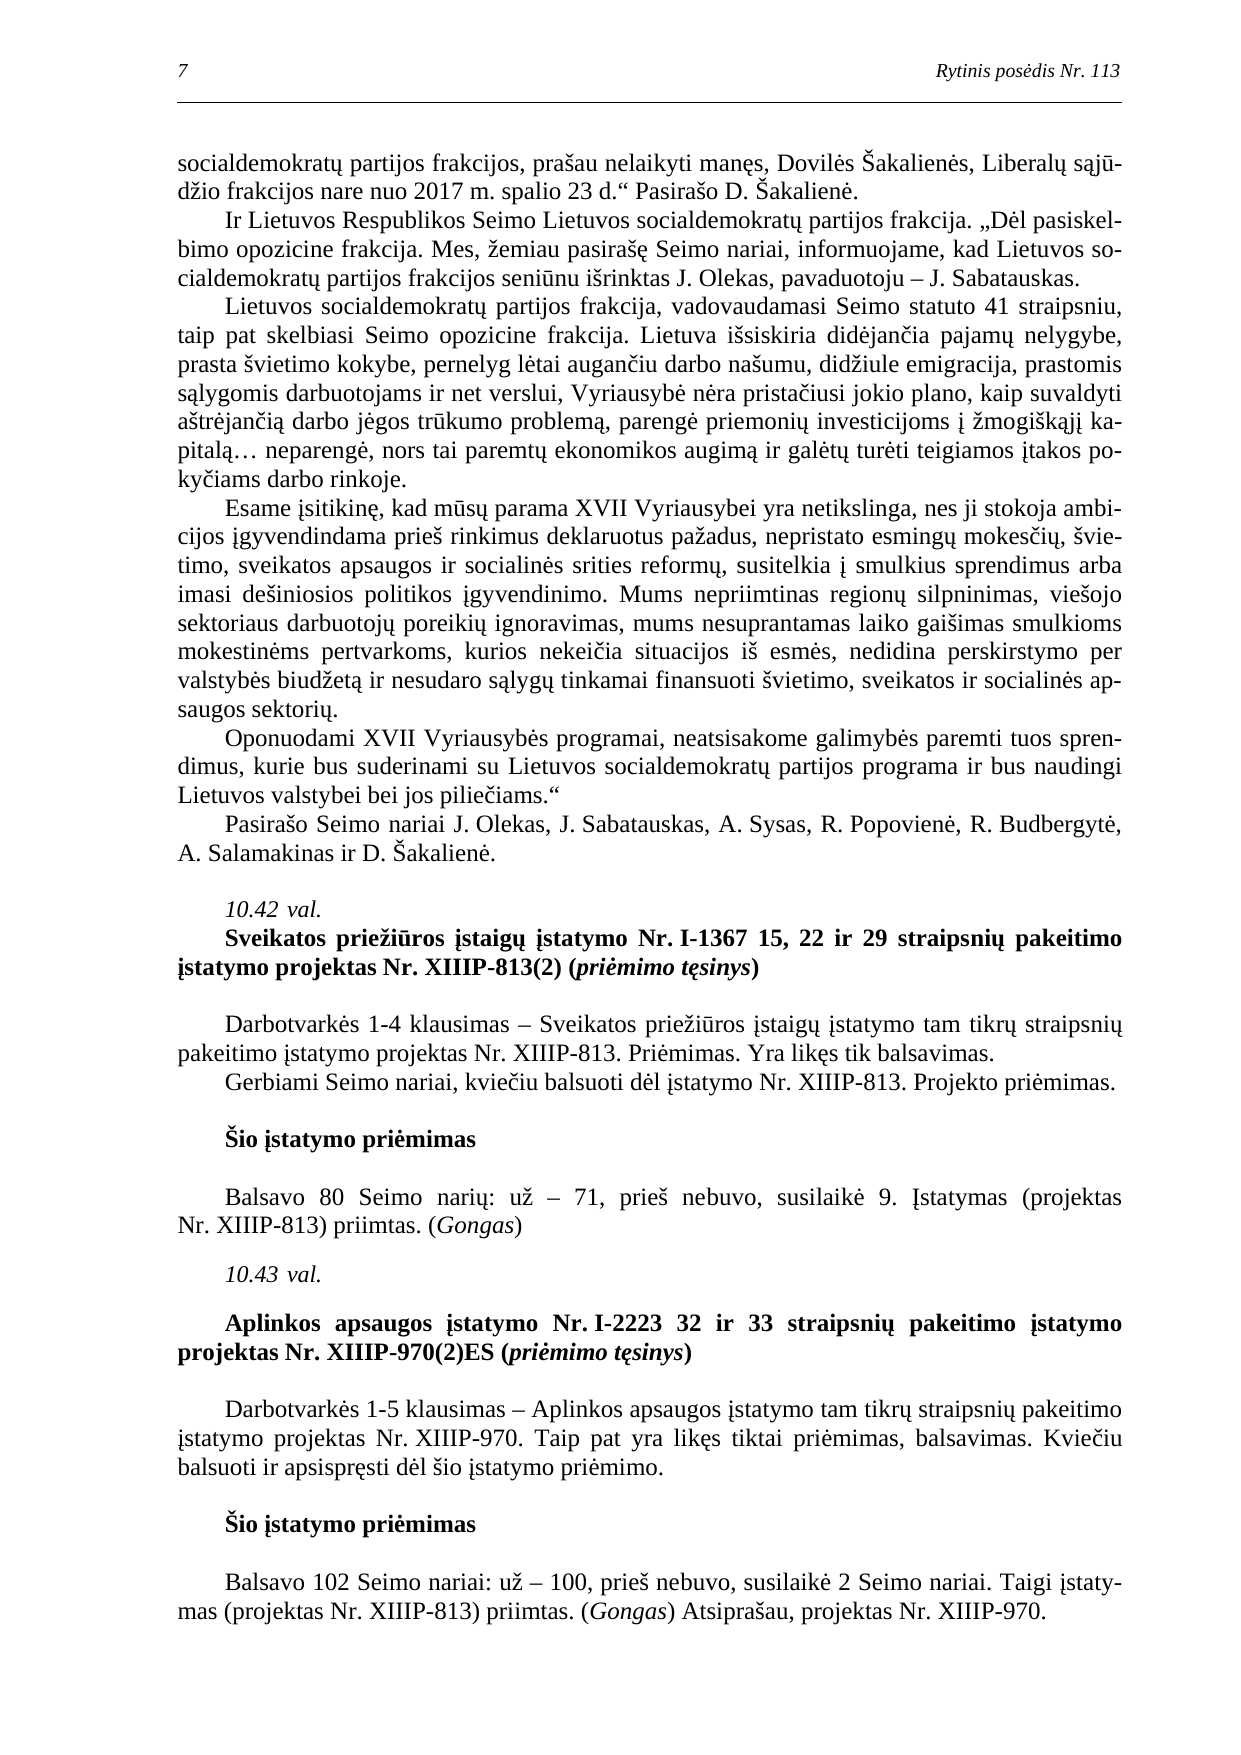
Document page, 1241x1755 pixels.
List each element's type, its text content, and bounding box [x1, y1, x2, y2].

text Lie­tu­vos so­cial­de­mok­ra­tų par­ti­jos frak­ci­ja, va­do­vau­da­ma­si Sei­mo sta­tu­to 41 straips­niu, taip pat skel­bia­si Sei­mo opo­zi­ci­ne frak­ci­ja. Lie­tu­va iš­si­ski­ria di­dė­jan­čia pa­ja­mų ne­ly­gy­be, pras­ta švie­ti­mo ko­ky­be, per­ne­lyg lė­tai au­gan­čiu dar­bo na­šu­mu, di­džiu­le emig­ra­ci­ja, pra­sto­mis są­ly­go­mis dar­buo­to­jams ir net ver­slui, Vy­riau­sy­bė nė­ra pri­sta­čiu­si jo­kio pla­no, kaip su­val­dy­ti ašt­rė­jan­čią dar­bo jė­gos trū­ku­mo pro­ble­mą, pa­ren­gė prie­mo­nių in­ves­ti­ci­joms į žmo­giš­ką­jį ka­pi­ta­lą… ne­pa­ren­gė, nors tai pa­rem­tų eko­no­mi­kos au­gi­mą ir ga­lė­tų tu­rė­ti tei­gia­mos įta­kos po­ky­čiams dar­bo rin­ko­je. [177, 291, 1122, 493]
text Ir Lie­tu­vos Res­pub­li­kos Sei­mo Lie­tu­vos so­cial­de­mok­ra­tų par­ti­jos frak­ci­ja. „Dėl pa­si­skel­bi­mo opo­zi­ci­ne frak­ci­ja. Mes, že­miau pa­si­ra­šę Sei­mo na­riai, in­for­muo­ja­me, kad Lie­tu­vos so­cial­de­mok­ra­tų par­ti­jos frak­ci­jos se­niū­nu iš­rink­tas J. Ole­kas, pa­va­duo­to­ju – J. Sa­ba­taus­kas. [177, 205, 1122, 291]
text Ap­lin­kos ap­sau­gos įsta­ty­mo Nr. I-2223 32 ir 33 straips­nių pa­kei­ti­mo įsta­ty­mo projek­tas Nr. XIIIP-970(2)ES (pri­ėmi­mo tę­si­nys) [177, 1308, 1122, 1366]
text Ger­bia­mi Sei­mo na­riai, kvie­čiu bal­suo­ti dėl įsta­ty­mo Nr. XIIIP-813. Pro­jek­to pri­ėmi­mas. [177, 1067, 1122, 1095]
text 10.42 val. [224, 895, 1122, 923]
text Šio įsta­ty­mo pri­ėmi­mas [177, 1124, 1122, 1153]
text Dar­bo­tvarkės 1-4 klau­si­mas – Svei­ka­tos prie­žiū­ros įstai­gų įsta­ty­mo tam tik­rų straips­nių pa­kei­ti­mo įsta­ty­mo pro­jek­tas Nr. XIIIP-813. Pri­ėmi­mas. Yra li­kęs tik bal­sa­vi­mas. [177, 1009, 1122, 1067]
text Šio įsta­ty­mo pri­ėmi­mas [177, 1509, 1122, 1538]
text Svei­ka­tos prie­žiū­ros įstai­gų įsta­ty­mo Nr. I-1367 15, 22 ir 29 straips­nių pa­kei­ti­mo įsta­ty­mo pro­jek­tas Nr. XIIIP-813(2) (pri­ėmi­mo tę­si­nys) [177, 923, 1122, 980]
text Opo­nuo­da­mi XVII Vy­riau­sy­bės pro­gra­mai, ne­at­si­sa­ko­me ga­li­my­bės pa­rem­ti tuos spren­di­mus, ku­rie bus su­de­ri­na­mi su Lie­tu­vos so­cial­de­mok­ra­tų par­ti­jos pro­gra­ma ir bus nau­din­gi Lie­tu­vos vals­ty­bei bei jos pi­lie­čiams.“ [177, 723, 1122, 809]
text Dar­bo­tvarkės 1-5 klau­si­mas – Ap­lin­kos ap­sau­gos įsta­ty­mo tam tik­rų straips­nių pa­kei­ti­mo įsta­ty­mo pro­jek­tas Nr. XIIIP-970. Taip pat yra li­kęs tik­tai pri­ėmi­mas, bal­sa­vi­mas. Kvie­čiu bal­suo­ti ir ap­si­spręs­ti dėl šio įsta­ty­mo pri­ėmi­mo. [177, 1394, 1122, 1481]
text Bal­sa­vo 80 Sei­mo na­rių: už – 71, prieš ne­bu­vo, su­si­lai­kė 9. Įsta­ty­mas (pro­jek­tas Nr. XIIIP-813) pri­im­tas. (Gon­gas) [177, 1182, 1122, 1239]
text 10.43 val. [224, 1260, 1122, 1287]
text Esa­me įsi­ti­ki­nę, kad mū­sų pa­ra­ma XVII Vy­riau­sy­bei yra ne­tiks­lin­ga, nes ji sto­ko­ja am­bi­ci­jos įgy­ven­din­da­ma prieš rin­ki­mus de­kla­ruo­tus pa­ža­dus, ne­pri­sta­to es­min­gų mo­kes­čių, švie­ti­mo, svei­ka­tos ap­sau­gos ir so­cia­li­nės sri­ties re­for­mų, su­si­tel­kia į smul­kius spren­di­mus ar­ba ima­si de­ši­nio­sios po­li­ti­kos įgy­ven­di­ni­mo. Mums ne­pri­im­ti­nas re­gio­nų sil­pni­ni­mas, vie­šo­jo sek­to­riaus dar­buo­to­jų po­rei­kių ig­no­ra­vi­mas, mums ne­su­pran­ta­mas lai­ko gai­ši­mas smul­kioms mo­kes­ti­nėms per­tvar­koms, ku­rios ne­kei­čia si­tu­a­ci­jos iš es­mės, ne­di­di­na per­skirs­ty­mo per vals­ty­bės biu­dže­tą ir ne­su­da­ro są­ly­gų tin­ka­mai fi­nan­suo­ti švie­ti­mo, svei­ka­tos ir so­cia­li­nės ap­sau­gos sek­to­rių. [177, 493, 1122, 723]
text so­cial­de­mok­ra­tų par­ti­jos frak­ci­jos, pra­šau ne­lai­ky­ti ma­nęs, Do­vi­lės Ša­ka­lie­nės, Li­be­ra­lų są­jū­džio frak­ci­jos na­re nuo 2017 m. spa­lio 23 d.“ Pa­si­ra­šo D. Ša­ka­lie­nė. [177, 148, 1122, 205]
text Bal­sa­vo 102 Sei­mo na­riai: už – 100, prieš ne­bu­vo, su­si­lai­kė 2 Sei­mo na­riai. Tai­gi įsta­ty­mas (pro­jek­tas Nr. XIIIP-813) pri­im­tas. (Gon­gas) At­si­pra­šau, pro­jek­tas Nr. XIIIP-970. [177, 1567, 1122, 1624]
text Pa­si­ra­šo Sei­mo na­riai J. Ole­kas, J. Sa­ba­taus­kas, A. Sy­sas, R. Po­po­vie­nė, R. Bud­ber­gy­tė, A. Sa­la­ma­ki­nas ir D. Ša­ka­lie­nė. [177, 809, 1122, 866]
